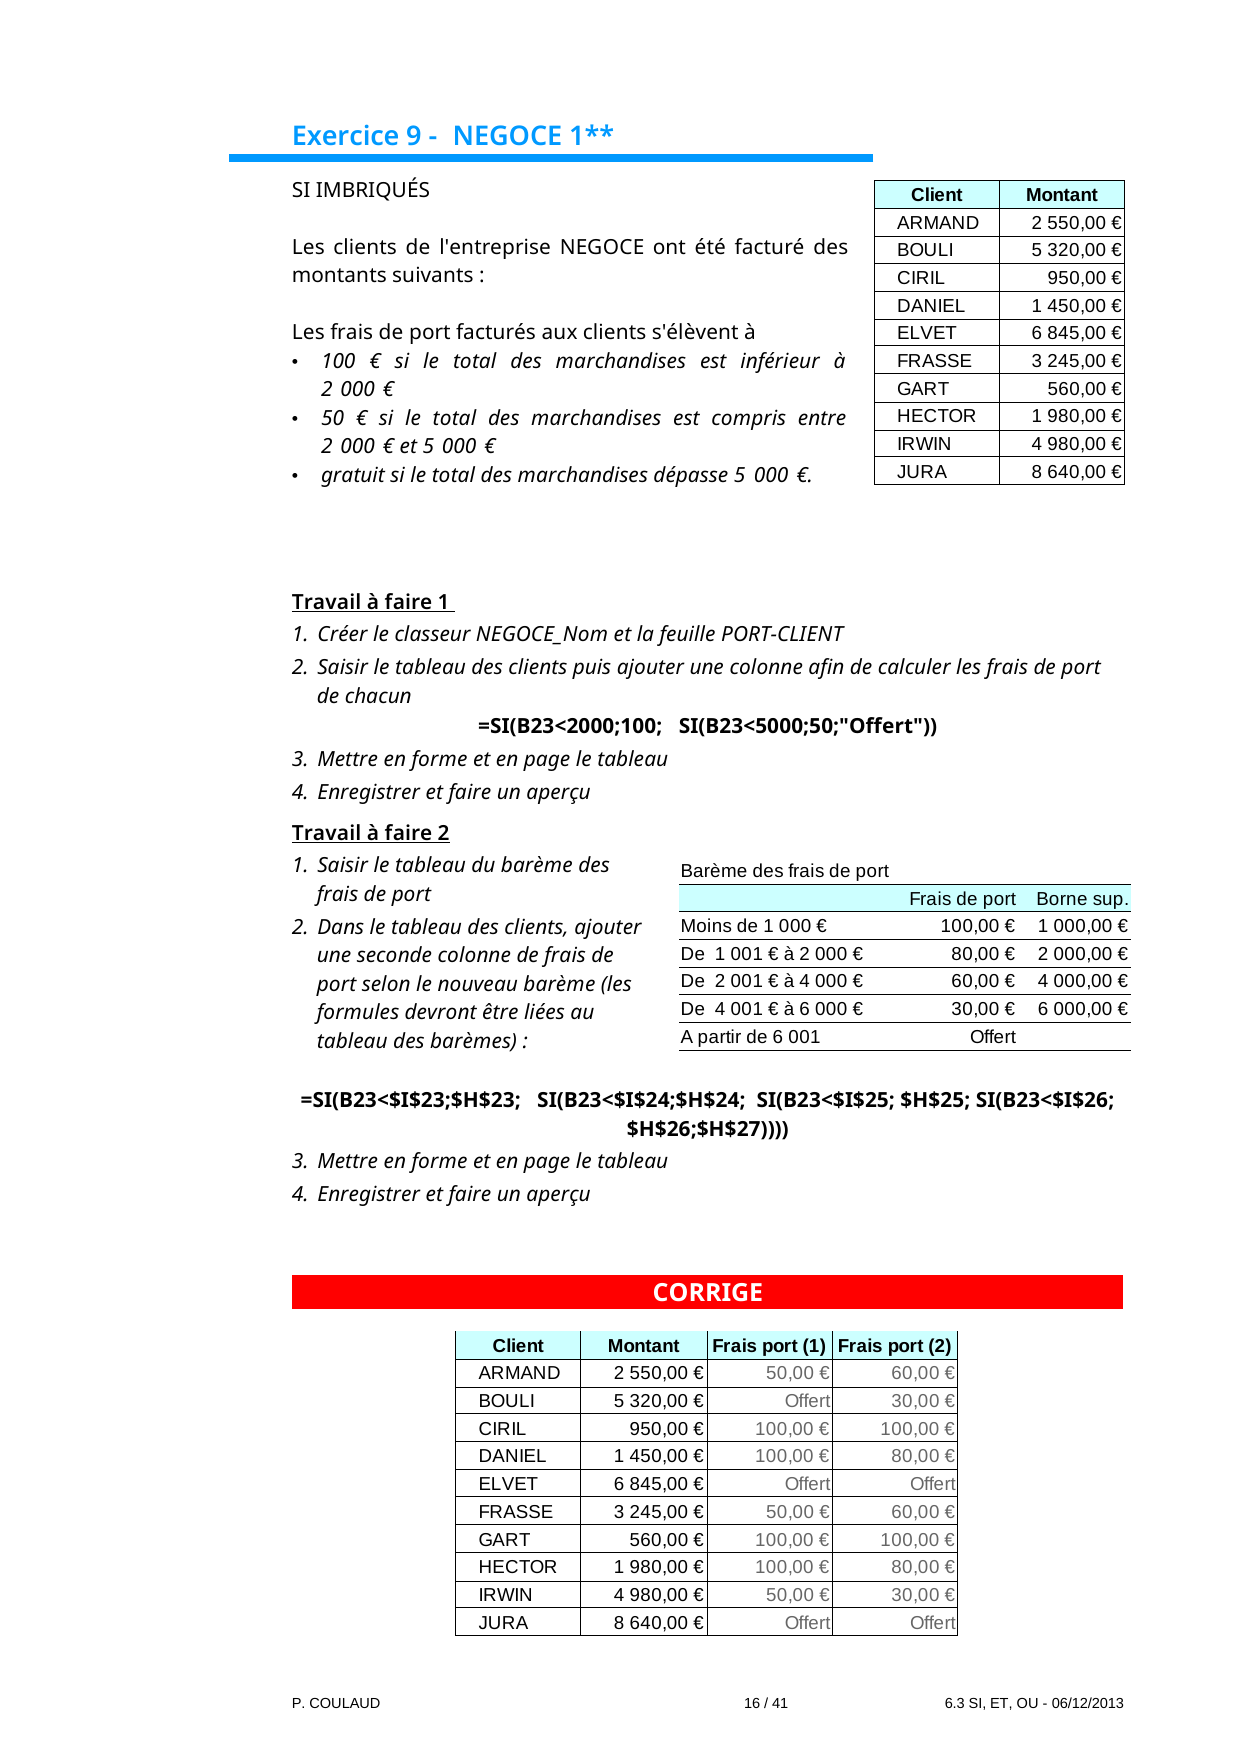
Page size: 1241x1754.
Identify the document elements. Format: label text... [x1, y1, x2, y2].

list 50 € si le total des marchandises est compris entre 2 000 € et 5 000 € [875, 431, 999, 456]
list Créer le classeur NEGOCE_Nom et la feuille PORT-CLIENT [292, 619, 1123, 648]
list Enregistrer et faire un aperçu [292, 1179, 1123, 1207]
text Les clients de l'entreprise NEGOCE ont été facturé des montants suivants : [1000, 264, 1123, 289]
subtitle Travail à faire 2 [292, 818, 1123, 846]
text Les clients de l'entreprise NEGOCE ont été facturé des montants suivants : [875, 237, 999, 263]
list 100 € si le total des marchandises est inférieur à 2 000 € [292, 346, 874, 403]
list 50 € si le total des marchandises est compris entre 2 000 € et 5 000 € [292, 403, 874, 460]
list 100 € si le total des marchandises est inférieur à 2 000 € [1000, 374, 1123, 402]
subtitle NEGOCE 1** [229, 117, 873, 154]
list 50 € si le total des marchandises est compris entre 2 000 € et 5 000 € [1000, 403, 1123, 430]
list 50 € si le total des marchandises est compris entre 2 000 € et 5 000 € [875, 403, 999, 430]
text Les clients de l'entreprise NEGOCE ont été facturé des montants suivants : [292, 232, 874, 289]
text =SI(B23<2000;100; SI(B23<5000;50;"Offert")) [292, 711, 1123, 740]
list Mettre en forme et en page le tableau [292, 1146, 1123, 1175]
text Les clients de l'entreprise NEGOCE ont été facturé des montants suivants : [1000, 237, 1123, 263]
list Enregistrer et faire un aperçu [292, 777, 1123, 805]
text Les frais de port facturés aux clients s'élèvent à [292, 317, 874, 346]
list 100 € si le total des marchandises est inférieur à 2 000 € [875, 374, 999, 402]
subtitle CORRIGE [292, 1275, 1123, 1309]
text Les frais de port facturés aux clients s'élèvent à [875, 320, 999, 345]
text Les clients de l'entreprise NEGOCE ont été facturé des montants suivants : [875, 264, 999, 289]
list gratuit si le total des marchandises dépasse 5 000 €. [292, 460, 1123, 488]
list Saisir le tableau du barème des frais de port [292, 850, 1123, 907]
list Mettre en forme et en page le tableau [292, 744, 1123, 772]
text Les frais de port facturés aux clients s'élèvent à [1000, 320, 1123, 345]
list Saisir le tableau des clients puis ajouter une colonne afin de calculer les frais de port de chacun [292, 652, 1123, 709]
list Dans le tableau des clients, ajouter une seconde colonne de frais de port selon le nouveau barème (les formules devront être liées au tableau des barèmes) : [292, 912, 1123, 1054]
list 50 € si le total des marchandises est compris entre 2 000 € et 5 000 € [1000, 431, 1123, 456]
text =SI(B23<$I$23;$H$23; SI(B23<$I$24;$H$24; SI(B23<$I$25; $H$25; SI(B23<$I$26; $H$26;$H$27)))) [292, 1056, 1123, 1142]
list 100 € si le total des marchandises est inférieur à 2 000 € [875, 346, 999, 373]
subtitle Travail à faire 1 [292, 587, 1123, 615]
list 100 € si le total des marchandises est inférieur à 2 000 € [1000, 346, 1123, 373]
text SI IMBRIQUÉS [292, 174, 1123, 203]
